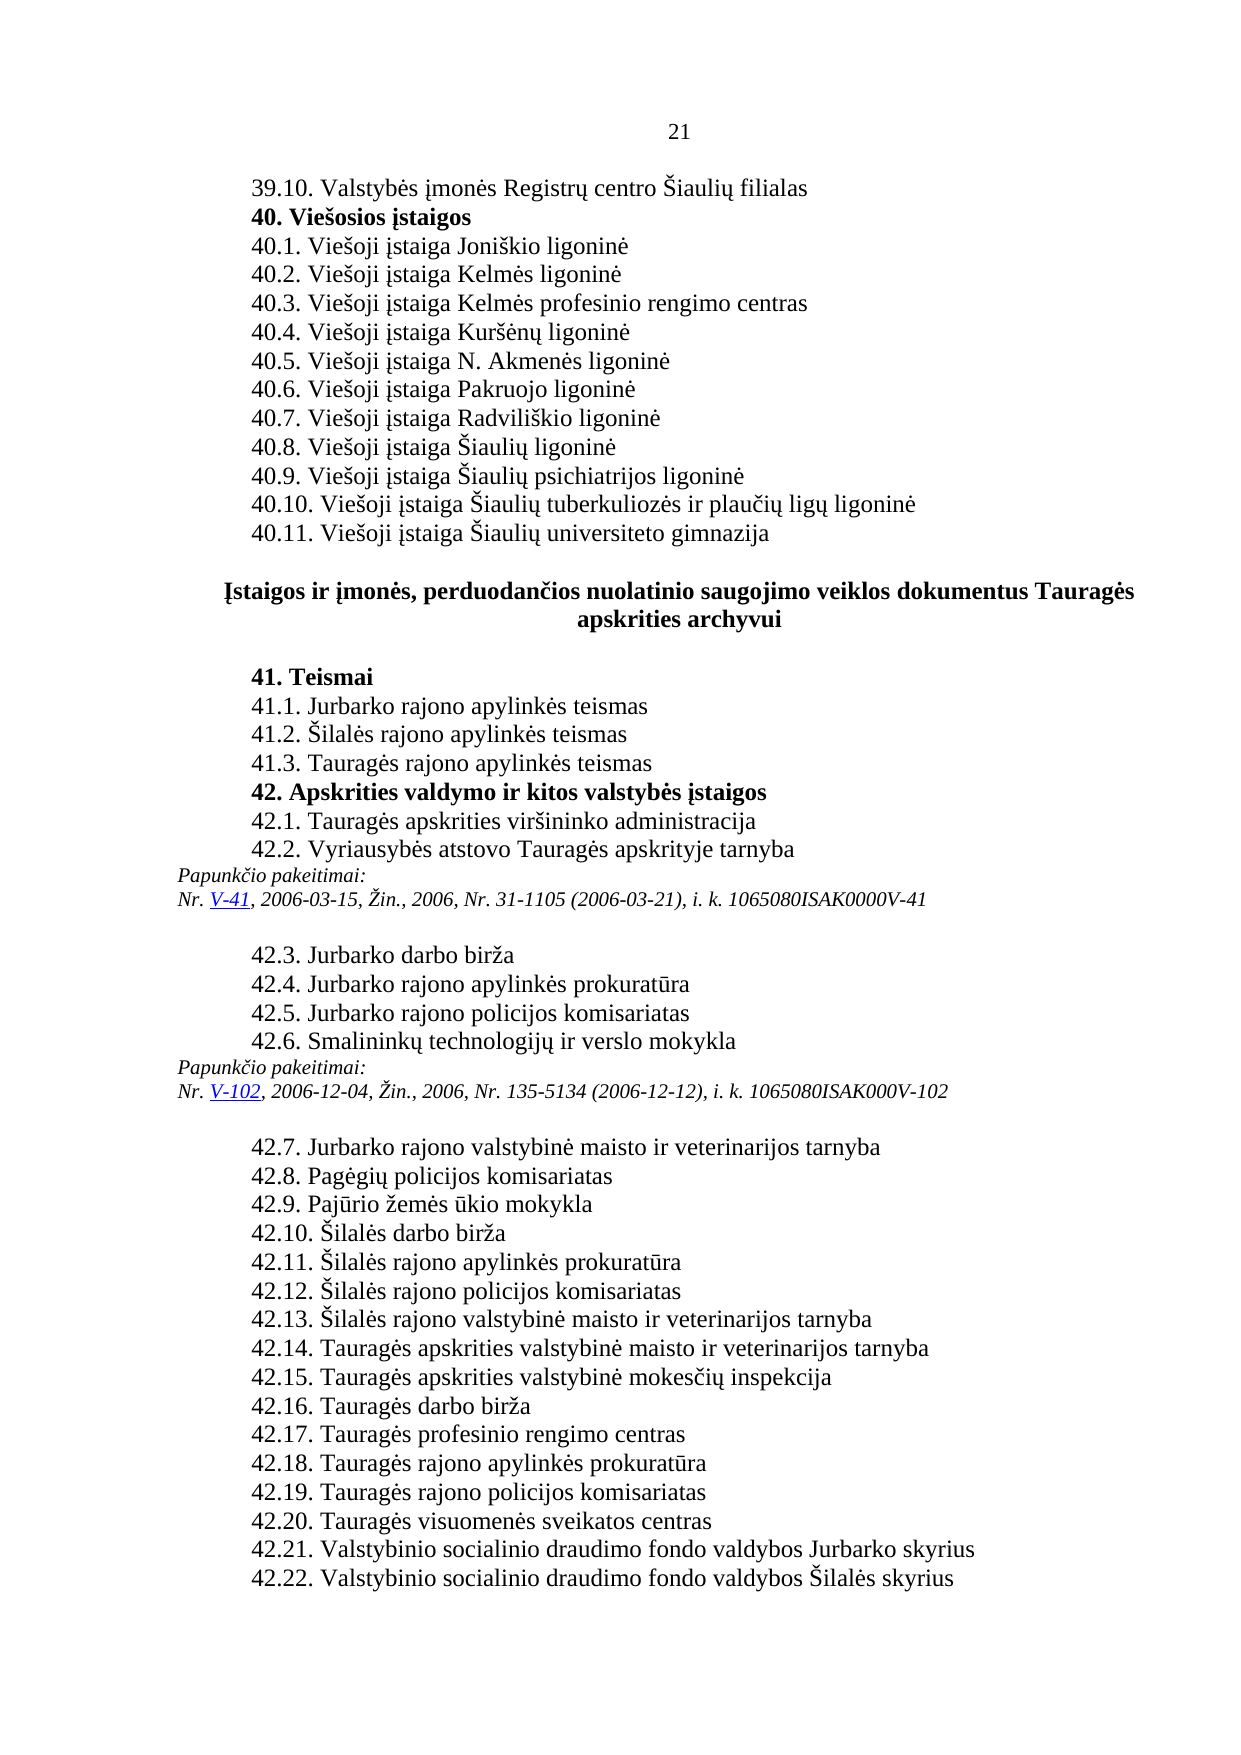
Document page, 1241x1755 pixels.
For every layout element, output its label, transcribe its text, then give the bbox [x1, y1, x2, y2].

text Nr. V-41, 2006-03-15, Žin., 2006, Nr. 31-1105 (2006-03-21), i. k. 1065080ISAK0000V-41 [177, 887, 1181, 911]
text 40. Viešosios įstaigos [177, 202, 1181, 231]
text 41.1. Jurbarko rajono apylinkės teismas [177, 691, 1181, 719]
text 40.11. Viešoji įstaiga Šiaulių universiteto gimnazija [177, 518, 1181, 547]
text Įstaigos ir įmonės, perduodančios nuolatinio saugojimo veiklos dokumentus Tauragės apskrities archyvui [177, 576, 1181, 633]
text 42.12. Šilalės rajono policijos komisariatas [177, 1276, 1181, 1304]
text 40.2. Viešoji įstaiga Kelmės ligoninė [177, 259, 1181, 288]
text 42.14. Tauragės apskrities valstybinė maisto ir veterinarijos tarnyba [177, 1333, 1181, 1362]
text 42.16. Tauragės darbo birža [177, 1391, 1181, 1419]
text 42.20. Tauragės visuomenės sveikatos centras [177, 1506, 1181, 1534]
text 40.6. Viešoji įstaiga Pakruojo ligoninė [177, 374, 1181, 403]
text 40.4. Viešoji įstaiga Kuršėnų ligoninė [177, 317, 1181, 346]
text 42.19. Tauragės rajono policijos komisariatas [177, 1477, 1181, 1506]
text 42.22. Valstybinio socialinio draudimo fondo valdybos Šilalės skyrius [177, 1563, 1181, 1592]
text 42. Apskrities valdymo ir kitos valstybės įstaigos [177, 777, 1181, 806]
text 42.3. Jurbarko darbo birža [177, 940, 1181, 969]
text 40.1. Viešoji įstaiga Joniškio ligoninė [177, 231, 1181, 259]
text 42.4. Jurbarko rajono apylinkės prokuratūra [177, 969, 1181, 998]
text 42.13. Šilalės rajono valstybinė maisto ir veterinarijos tarnyba [177, 1304, 1181, 1333]
text 39.10. Valstybės įmonės Registrų centro Šiaulių filialas [177, 173, 1181, 202]
text 42.1. Tauragės apskrities viršininko administracija [177, 806, 1181, 834]
text 42.10. Šilalės darbo birža [177, 1218, 1181, 1247]
text 40.7. Viešoji įstaiga Radviliškio ligoninė [177, 403, 1181, 432]
text 42.7. Jurbarko rajono valstybinė maisto ir veterinarijos tarnyba [177, 1132, 1181, 1161]
text Nr. V-102, 2006-12-04, Žin., 2006, Nr. 135-5134 (2006-12-12), i. k. 1065080ISAK000V-102 [177, 1079, 1181, 1103]
text 40.3. Viešoji įstaiga Kelmės profesinio rengimo centras [177, 288, 1181, 317]
text 40.5. Viešoji įstaiga N. Akmenės ligoninė [177, 346, 1181, 374]
text 40.8. Viešoji įstaiga Šiaulių ligoninė [177, 432, 1181, 461]
text 42.9. Pajūrio žemės ūkio mokykla [177, 1189, 1181, 1218]
text 42.21. Valstybinio socialinio draudimo fondo valdybos Jurbarko skyrius [177, 1534, 1181, 1563]
text 42.8. Pagėgių policijos komisariatas [177, 1161, 1181, 1189]
text 42.15. Tauragės apskrities valstybinė mokesčių inspekcija [177, 1362, 1181, 1391]
text 42.2. Vyriausybės atstovo Tauragės apskrityje tarnyba [177, 834, 1181, 863]
text 41.2. Šilalės rajono apylinkės teismas [177, 719, 1181, 748]
text 41. Teismai [177, 662, 1181, 691]
text Papunkčio pakeitimai: [177, 863, 1181, 887]
text 40.10. Viešoji įstaiga Šiaulių tuberkuliozės ir plaučių ligų ligoninė [177, 489, 1181, 518]
text 42.17. Tauragės profesinio rengimo centras [177, 1419, 1181, 1448]
text 42.18. Tauragės rajono apylinkės prokuratūra [177, 1448, 1181, 1477]
text 42.11. Šilalės rajono apylinkės prokuratūra [177, 1247, 1181, 1276]
text 41.3. Tauragės rajono apylinkės teismas [177, 748, 1181, 777]
text 40.9. Viešoji įstaiga Šiaulių psichiatrijos ligoninė [177, 461, 1181, 489]
text 42.6. Smalininkų technologijų ir verslo mokykla [177, 1026, 1181, 1055]
text 42.5. Jurbarko rajono policijos komisariatas [177, 998, 1181, 1026]
text Papunkčio pakeitimai: [177, 1055, 1181, 1079]
